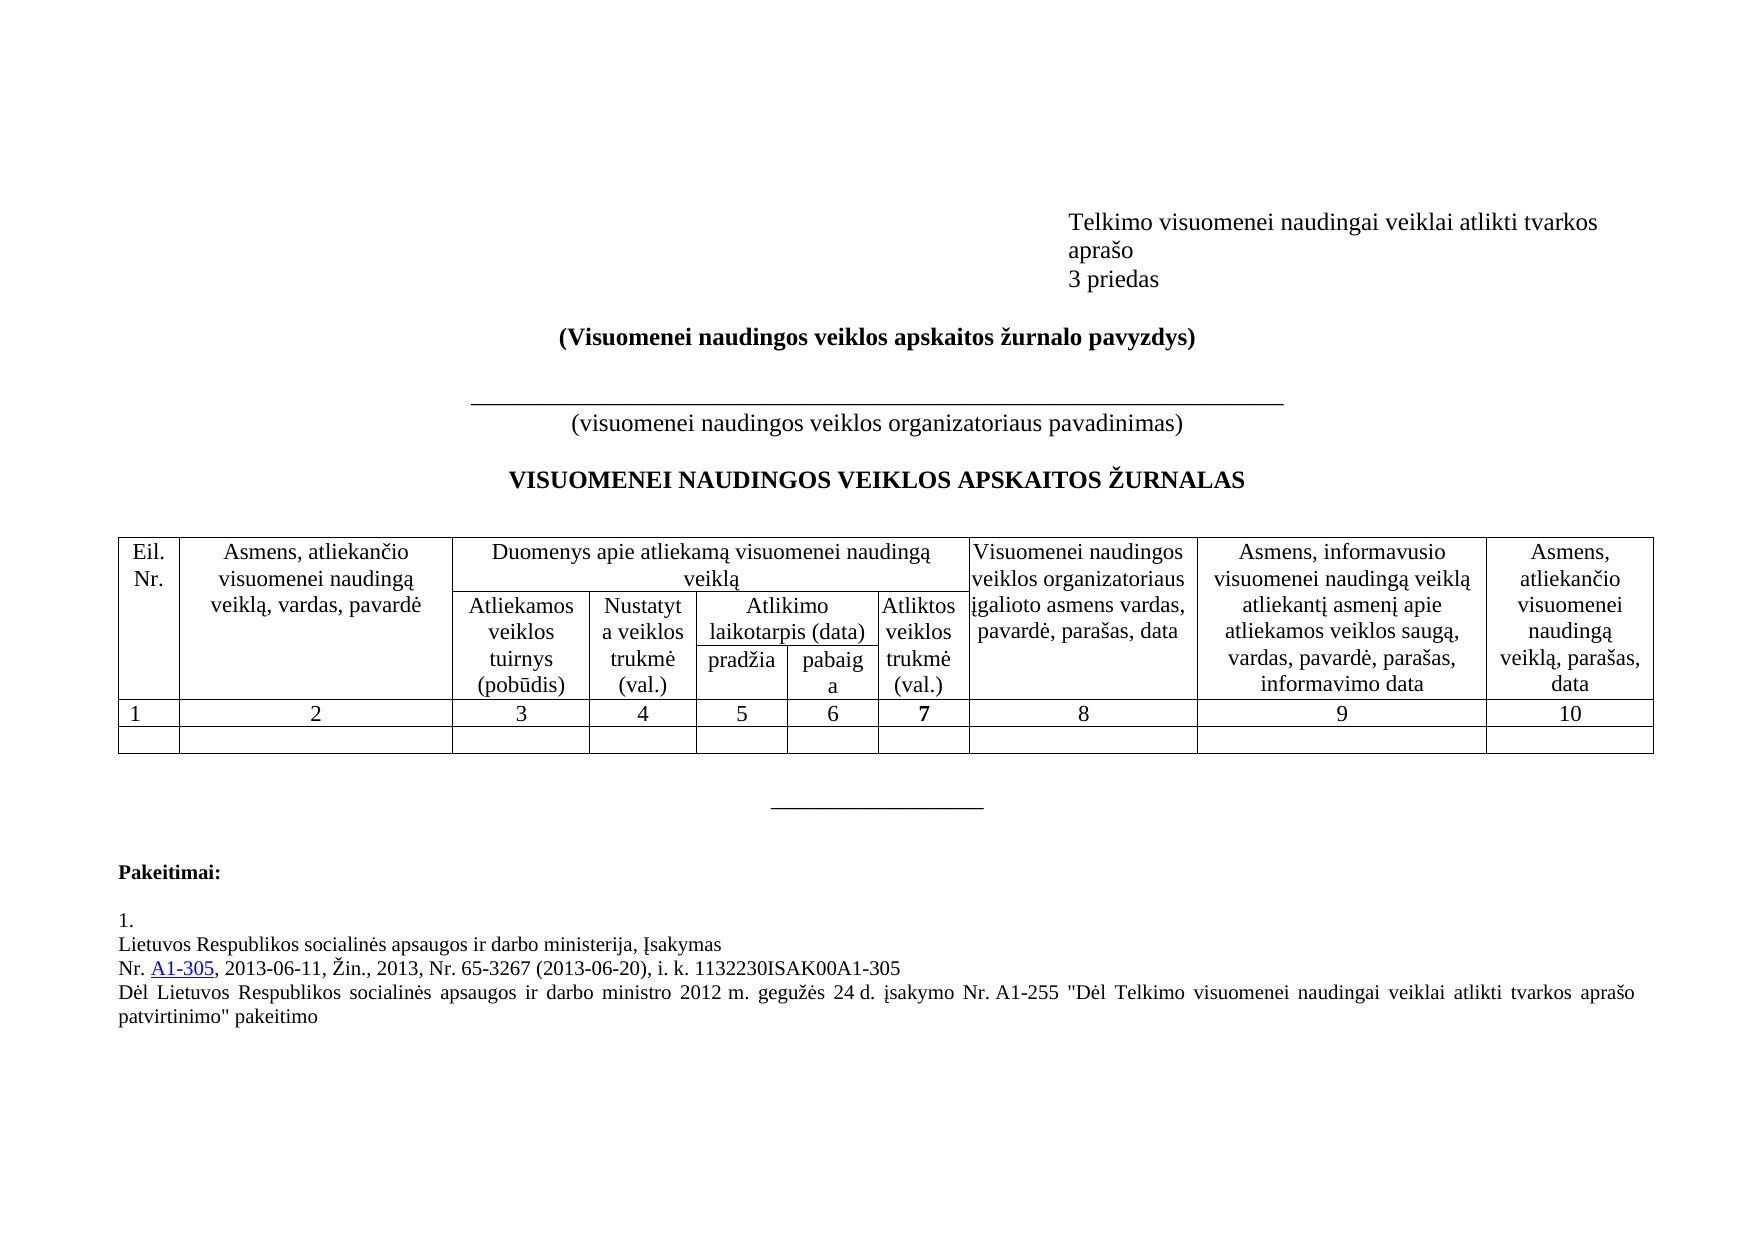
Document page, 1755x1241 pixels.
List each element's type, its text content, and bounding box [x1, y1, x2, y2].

table_cell Atliktos veiklos trukmė (val.) [879, 592, 969, 698]
text Nr. A1-305, 2013-06-11, Žin., 2013, Nr. 65-3267 (2013-06-20), i. k. 1132230ISAK00A1-305 [118, 956, 1636, 980]
table_cell Nustatyta veiklos trukmė (val.) [590, 592, 696, 698]
table_header Visuomenei naudingos veiklos organizatoriaus įgalioto asmens vardas, pavardė, parašas, data [970, 538, 1197, 698]
text (visuomenei naudingos veiklos organizatoriaus pavadinimas) [118, 408, 1636, 437]
table_header Asmens, informavusio visuomenei naudingą veiklą atliekantį asmenį apie atliekamos veiklos saugą, vardas, pavardė, parašas, informavimo data [1198, 538, 1486, 698]
text VISUOMENEI NAUDINGOS VEIKLOS APSKAITOS ŽURNALAS [118, 465, 1636, 494]
table_header Duomenys apie atliekamą visuomenei naudingą veiklą [453, 538, 969, 591]
text aprašo [1068, 235, 1636, 264]
table_cell 8 [970, 700, 1197, 726]
table_cell 2 [180, 700, 452, 726]
text Lietuvos Respublikos socialinės apsaugos ir darbo ministerija, Įsakymas [118, 932, 1636, 956]
table_cell [879, 727, 969, 753]
table_cell 1 [119, 700, 179, 726]
text (Visuomenei naudingos veiklos apskaitos žurnalo pavyzdys) [118, 322, 1636, 350]
table_cell Atlikimo laikotarpis (data) [697, 592, 878, 645]
text _________________________________________________________________ [118, 379, 1636, 408]
table_cell 3 [453, 700, 589, 726]
table_cell [1198, 727, 1486, 753]
table_cell [1487, 727, 1653, 753]
table_cell pradžia [697, 646, 787, 698]
table_cell 4 [590, 700, 696, 726]
table_cell 10 [1487, 700, 1653, 726]
text 3 priedas [1068, 264, 1636, 293]
table_cell [590, 727, 696, 753]
table_cell 7 [879, 700, 969, 726]
table_cell pabaiga [788, 646, 878, 698]
table_cell 6 [788, 700, 878, 726]
table_cell 5 [697, 700, 787, 726]
table_cell Atliekamos veiklos tuirnys (pobūdis) [453, 592, 589, 698]
table_cell [970, 727, 1197, 753]
table_cell [119, 727, 179, 753]
table_cell [788, 727, 878, 753]
text Dėl Lietuvos Respublikos socialinės apsaugos ir darbo ministro 2012 m. gegužės 24 d. įsakymo Nr. A1-255 "Dėl Telkimo visuomenei naudingai veiklai atlikti tvarkos aprašo patvirtinimo" pakeitimo [118, 980, 1636, 1028]
table_header Asmens, atliekančio visuomenei naudingą veiklą, parašas, data [1487, 538, 1653, 698]
table_cell [453, 727, 589, 753]
text Pakeitimai: [118, 860, 1636, 884]
table_header Asmens, atliekančio visuomenei naudingą veiklą, vardas, pavardė [180, 538, 452, 698]
table_cell [697, 727, 787, 753]
table_header Eil. Nr. [119, 538, 179, 698]
table_cell [180, 727, 452, 753]
text _________________ [118, 783, 1636, 812]
text 1. [118, 908, 1636, 932]
text Telkimo visuomenei naudingai veiklai atlikti tvarkos [1068, 207, 1636, 235]
table_cell 9 [1198, 700, 1486, 726]
